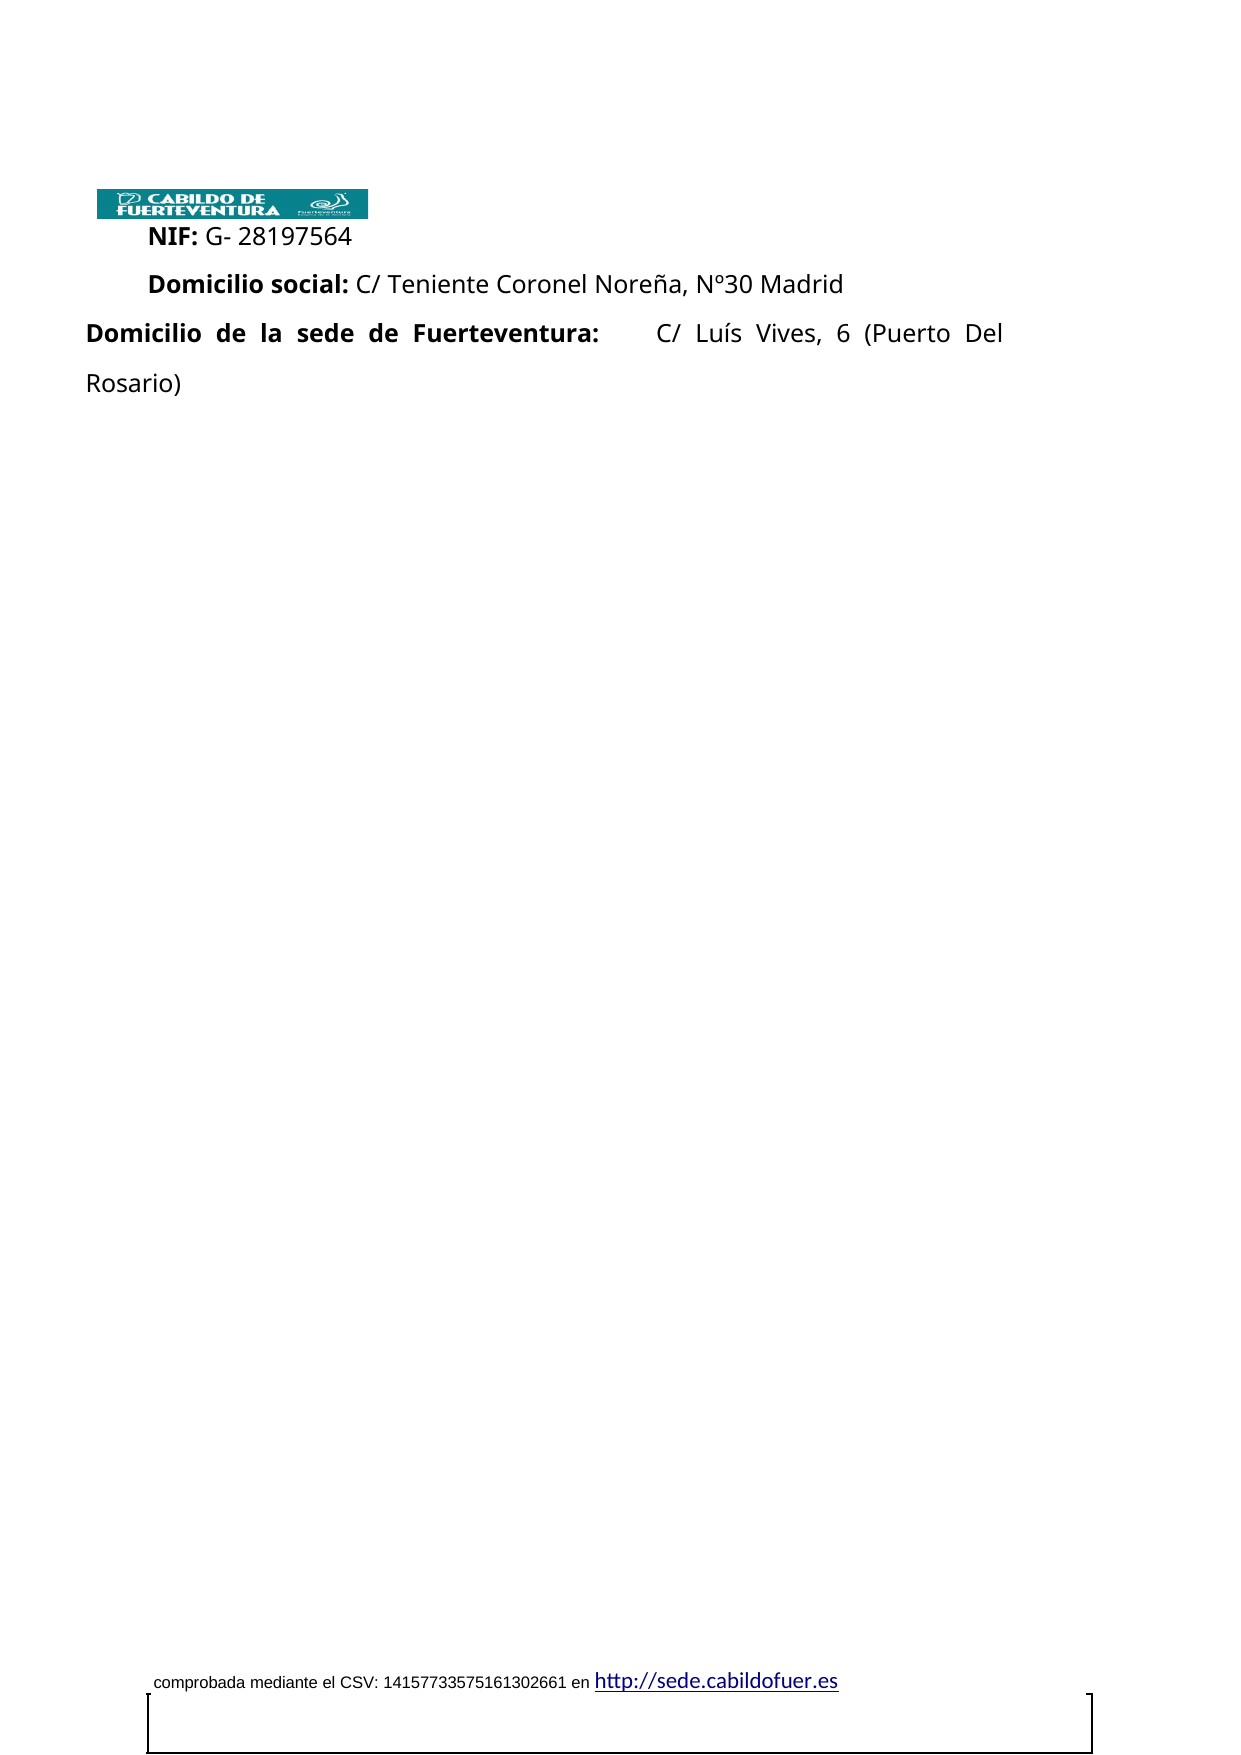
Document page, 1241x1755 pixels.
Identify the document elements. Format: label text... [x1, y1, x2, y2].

text NIF: G- 28197564 [147, 219, 1107, 253]
picture [97, 189, 369, 219]
text Domicilio de la sede de Fuerteventura: C/ Luís Vives, 6 (Puerto Del Rosario) [85, 315, 1093, 399]
text Domicilio social: C/ Teniente Coronel Noreña, Nº30 Madrid [147, 267, 1107, 301]
